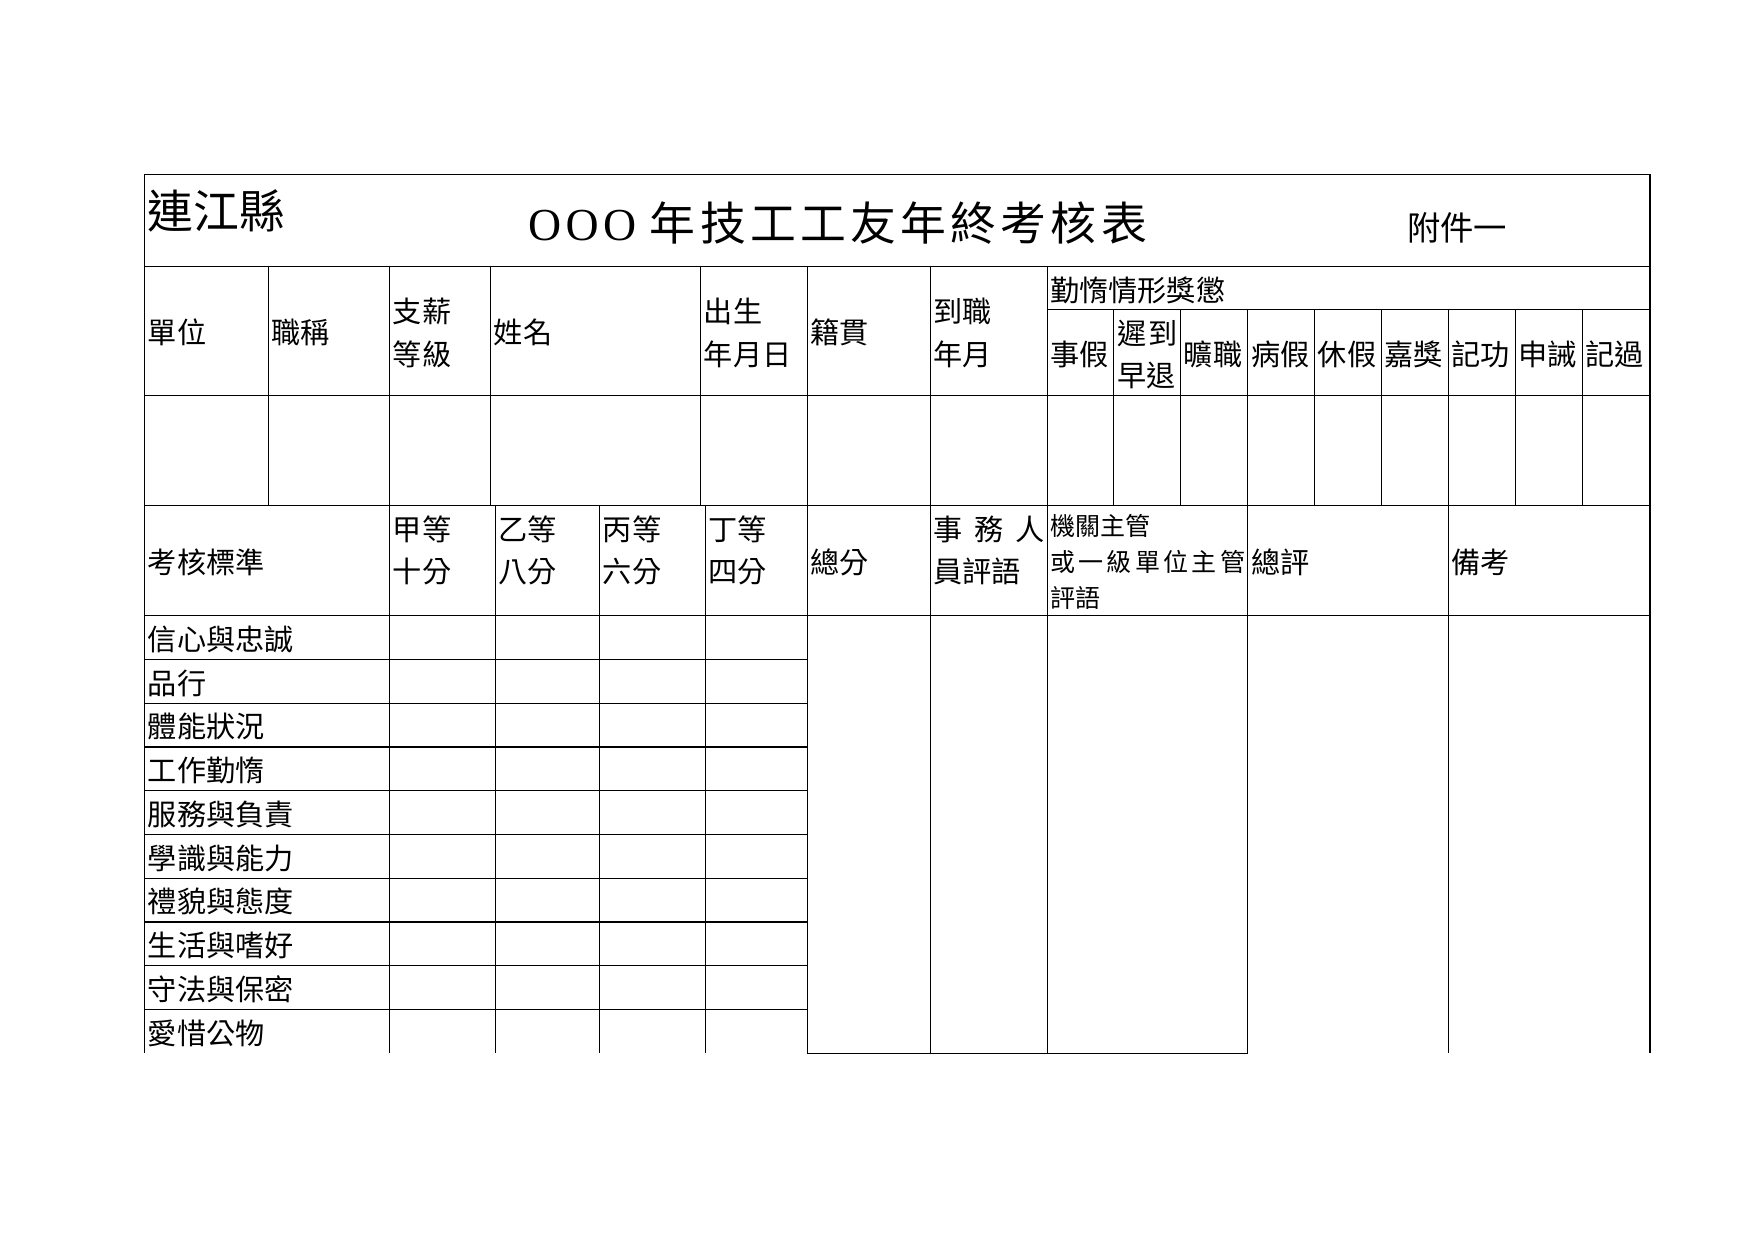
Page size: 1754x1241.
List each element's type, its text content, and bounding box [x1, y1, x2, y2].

table_cell [600, 966, 705, 1009]
table_cell [1583, 396, 1649, 505]
table_cell 支薪 等級 [390, 267, 490, 395]
table_cell [1248, 616, 1448, 1053]
table_cell [931, 396, 1047, 505]
table_cell [1315, 396, 1381, 505]
table_header OOO年技工工友年終考核表 附件一 [525, 175, 1649, 266]
table_cell [390, 1010, 495, 1053]
table_cell [496, 660, 599, 703]
table_cell [496, 616, 599, 659]
table_cell [600, 879, 705, 921]
table_cell 服務與負責 [145, 791, 389, 834]
table_cell 職稱 [269, 267, 389, 395]
table_cell 出生 年月日 [701, 267, 807, 395]
table_cell [706, 660, 807, 703]
table_cell 生活與嗜好 [145, 923, 389, 965]
table_cell [706, 835, 807, 878]
table_cell [706, 1010, 807, 1053]
table_cell 到職 年月 [931, 267, 1047, 395]
table_cell 遲到早退 [1114, 310, 1180, 395]
table_cell [1449, 616, 1649, 1053]
table_cell [496, 791, 599, 834]
table_cell 工作勤惰 [145, 748, 389, 790]
table_cell 申誡 [1516, 310, 1582, 395]
table_cell 守法與保密 [145, 966, 389, 1009]
table_cell 籍貫 [808, 267, 930, 395]
table_cell 嘉獎 [1382, 310, 1448, 395]
table_cell 記功 [1449, 310, 1515, 395]
table_cell 事務人員評語 [931, 506, 1047, 615]
table_cell 甲等 十分 [390, 506, 495, 615]
table_cell [390, 966, 495, 1009]
table_cell [390, 835, 495, 878]
table_cell [390, 396, 490, 505]
table_cell [145, 396, 268, 505]
table_cell 病假 [1248, 310, 1314, 395]
table_header 連江縣 [145, 175, 525, 266]
table_cell [390, 660, 495, 703]
table_cell [390, 879, 495, 921]
table_cell [1048, 396, 1113, 505]
table_cell 丙等 六分 [600, 506, 705, 615]
table_cell [496, 704, 599, 746]
table_cell [390, 791, 495, 834]
table_cell [931, 616, 1047, 1053]
table_cell 機關主管 或一級單位主管評語 [1048, 506, 1247, 615]
table_cell 總評 [1248, 506, 1448, 615]
table_cell 曠職 [1181, 310, 1247, 395]
table_cell [600, 835, 705, 878]
table_cell 總分 [808, 506, 930, 615]
table_cell 單位 [145, 267, 268, 395]
table_cell [496, 879, 599, 921]
table_cell 事假 [1048, 310, 1113, 395]
table_cell 休假 [1315, 310, 1381, 395]
table_cell [390, 616, 495, 659]
table_cell 考核標準 [145, 506, 389, 615]
table_cell 丁等 四分 [706, 506, 807, 615]
table_cell [496, 748, 599, 790]
table_cell [496, 835, 599, 878]
table_cell 記過 [1583, 310, 1649, 395]
table_cell [1048, 616, 1247, 1053]
table_cell [600, 1010, 705, 1053]
table_cell [491, 396, 700, 505]
table_cell [269, 396, 389, 505]
table_cell [706, 923, 807, 965]
table_cell [706, 616, 807, 659]
table_cell 禮貌與態度 [145, 879, 389, 921]
table_cell [1181, 396, 1247, 505]
table_cell [706, 704, 807, 746]
table_cell [1516, 396, 1582, 505]
table_cell [496, 1010, 599, 1053]
table_cell [600, 704, 705, 746]
table_cell 勤惰情形獎懲 [1048, 267, 1649, 309]
table_cell [1449, 396, 1515, 505]
table_cell [600, 923, 705, 965]
table_cell 姓名 [491, 267, 700, 395]
table_cell [1382, 396, 1448, 505]
table_cell [706, 966, 807, 1009]
table_cell [390, 704, 495, 746]
table_cell 備考 [1449, 506, 1649, 615]
table_cell [600, 748, 705, 790]
table_cell [706, 748, 807, 790]
table_cell 體能狀況 [145, 704, 389, 746]
table_cell [808, 616, 930, 1053]
table_cell [496, 923, 599, 965]
table_cell [600, 616, 705, 659]
table_cell [496, 966, 599, 1009]
table_cell [701, 396, 807, 505]
table_cell [706, 879, 807, 921]
table_cell [808, 396, 930, 505]
table_cell [1114, 396, 1180, 505]
table_cell 信心與忠誠 [145, 616, 389, 659]
table_cell [706, 791, 807, 834]
table_cell 乙等 八分 [496, 506, 599, 615]
table_cell 品行 [145, 660, 389, 703]
table_cell [600, 791, 705, 834]
table_cell 學識與能力 [145, 835, 389, 878]
table_cell [390, 923, 495, 965]
table_cell [1248, 396, 1314, 505]
table_cell 愛惜公物 [145, 1010, 389, 1053]
table_cell [390, 748, 495, 790]
table_cell [600, 660, 705, 703]
